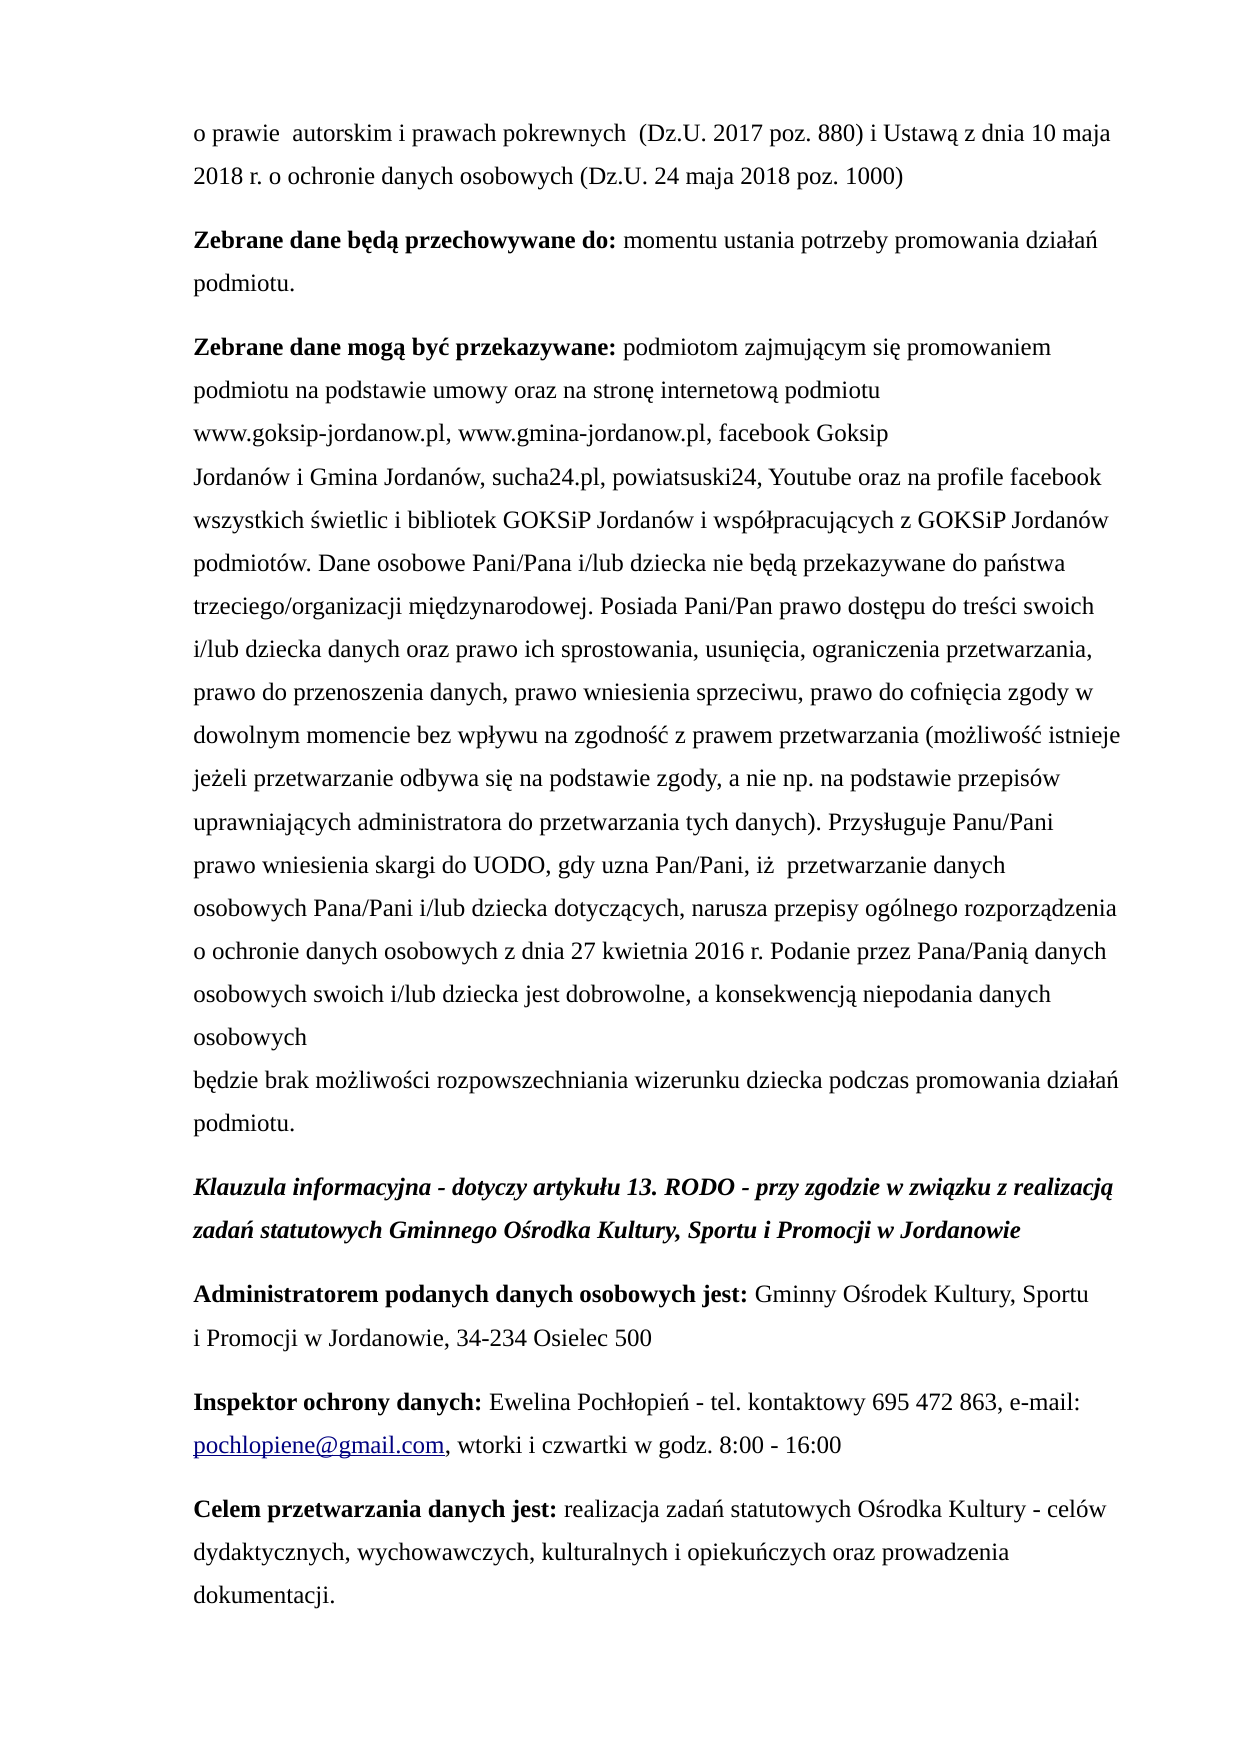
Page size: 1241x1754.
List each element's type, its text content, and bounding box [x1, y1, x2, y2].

list Inspektor ochrony danych: Ewelina Pochłopień - tel. kontaktowy 695 472 863, e-mail: pochlopiene@gmail.com, wtorki i czwartki w godz. 8:00 - 16:00 [156, 1387, 1122, 1458]
list o prawie autorskim i prawach pokrewnych (Dz.U. 2017 poz. 880) i Ustawą z dnia 10 maja 2018 r. o ochronie danych osobowych (Dz.U. 24 maja 2018 poz. 1000) [156, 118, 1122, 190]
list Klauzula informacyjna - dotyczy artykułu 13. RODO - przy zgodzie w związku z realizacją zadań statutowych Gminnego Ośrodka Kultury, Sportu i Promocji w Jordanowie [156, 1172, 1122, 1244]
list Zebrane dane mogą być przekazywane: podmiotom zajmującym się promowaniem podmiotu na podstawie umowy oraz na stronę internetową podmiotu www.goksip-jordanow.pl, www.gmina-jordanow.pl, facebook Goksip Jordanów i Gmina Jordanów, sucha24.pl, powiatsuski24, Youtube oraz na profile facebook wszystkich świetlic i bibliotek GOKSiP Jordanów i współpracujących z GOKSiP Jordanów podmiotów. Dane osobowe Pani/Pana i/lub dziecka nie będą przekazywane do państwa trzeciego/organizacji międzynarodowej. Posiada Pani/Pan prawo dostępu do treści swoich i/lub dziecka danych oraz prawo ich sprostowania, usunięcia, ograniczenia przetwarzania, prawo do przenoszenia danych, prawo wniesienia sprzeciwu, prawo do cofnięcia zgody w dowolnym momencie bez wpływu na zgodność z prawem przetwarzania (możliwość istnieje jeżeli przetwarzanie odbywa się na podstawie zgody, a nie np. na podstawie przepisów uprawniających administratora do przetwarzania tych danych). Przysługuje Panu/Pani prawo wniesienia skargi do UODO, gdy uzna Pan/Pani, iż przetwarzanie danych osobowych Pana/Pani i/lub dziecka dotyczących, narusza przepisy ogólnego rozporządzenia o ochronie danych osobowych z dnia 27 kwietnia 2016 r. Podanie przez Pana/Panią danych osobowych swoich i/lub dziecka jest dobrowolne, a konsekwencją niepodania danych osobowych będzie brak możliwości rozpowszechniania wizerunku dziecka podczas promowania działań podmiotu. [156, 332, 1122, 1137]
list Celem przetwarzania danych jest: realizacja zadań statutowych Ośrodka Kultury - celów dydaktycznych, wychowawczych, kulturalnych i opiekuńczych oraz prowadzenia dokumentacji. [156, 1494, 1122, 1609]
list Administratorem podanych danych osobowych jest: Gminny Ośrodek Kultury, Sportu i Promocji w Jordanowie, 34-234 Osielec 500 [156, 1279, 1122, 1351]
list Zebrane dane będą przechowywane do: momentu ustania potrzeby promowania działań podmiotu. [156, 225, 1122, 297]
